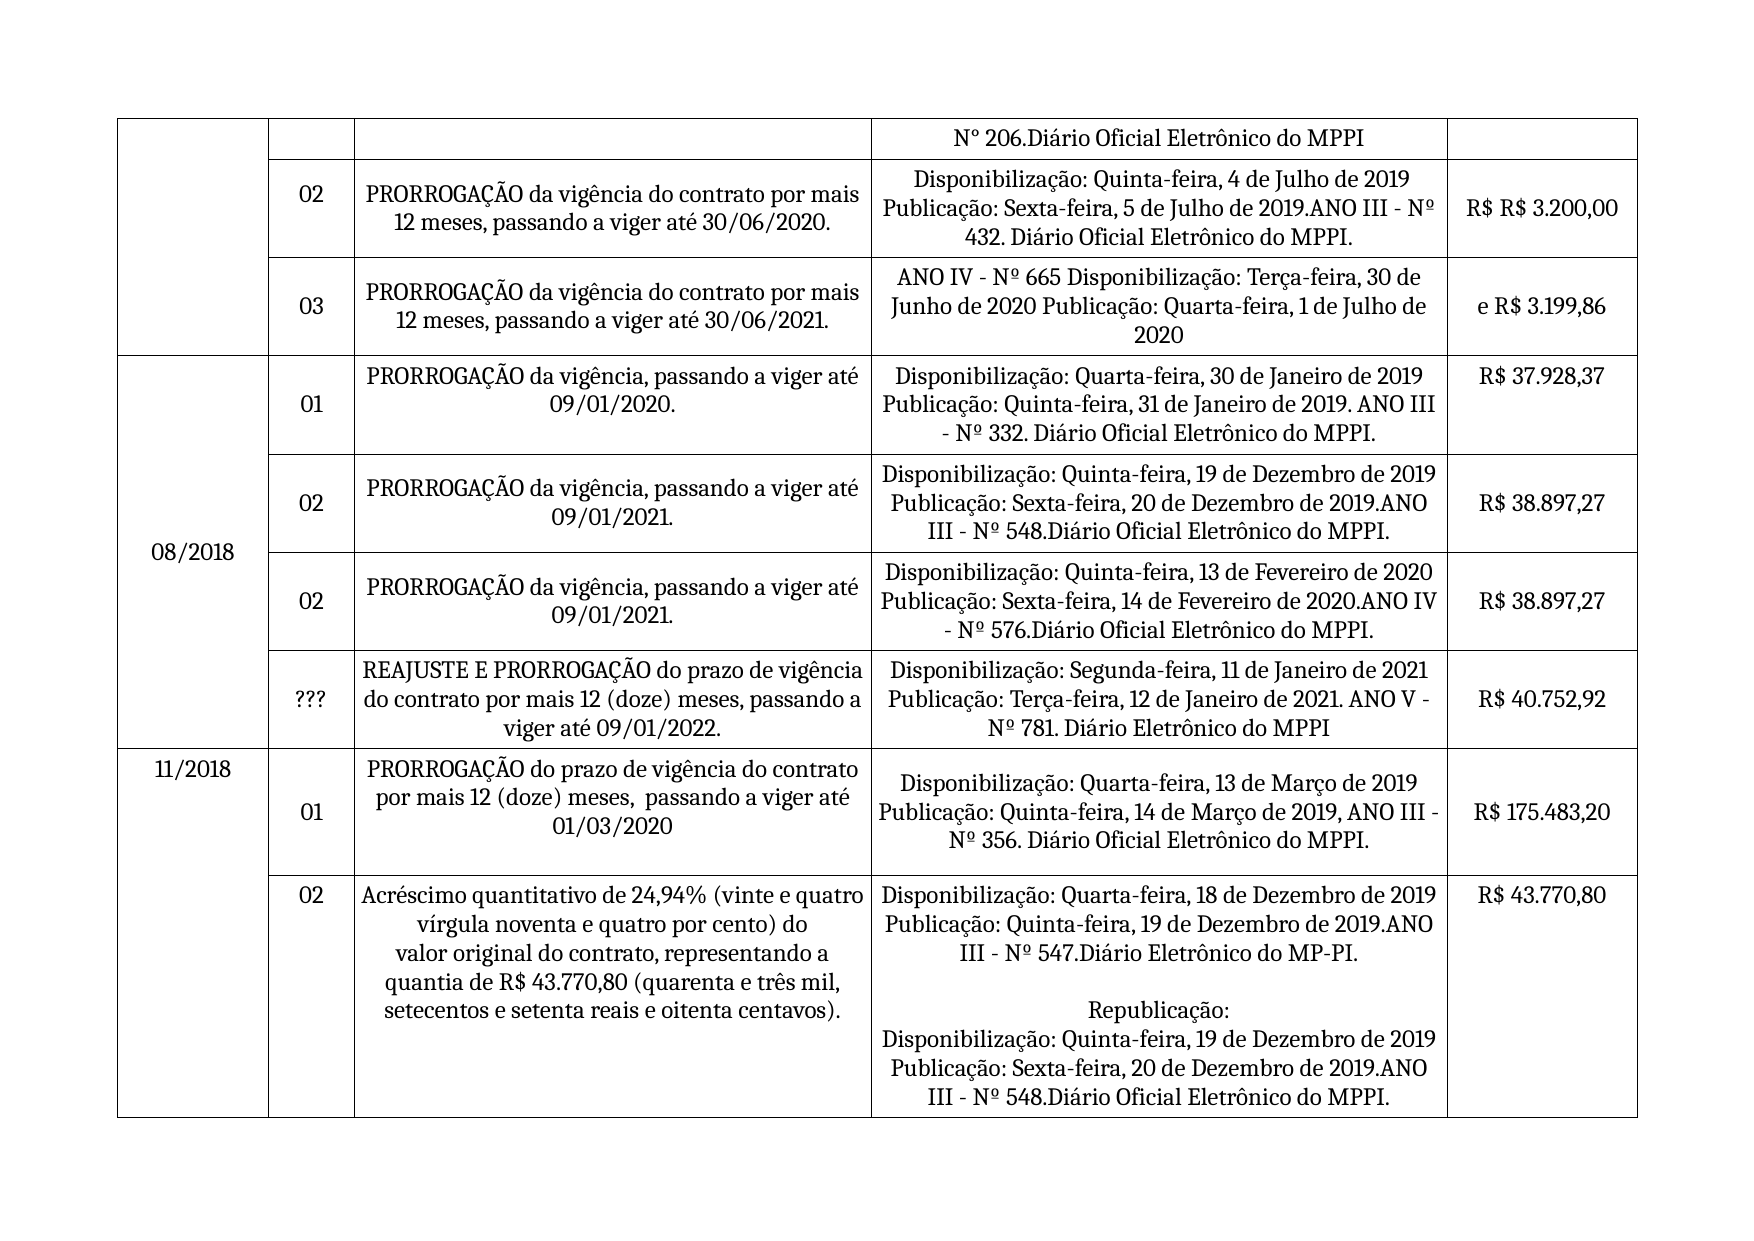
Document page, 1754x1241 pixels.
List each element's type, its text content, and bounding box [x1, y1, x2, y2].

table_cell PRORROGAÇÃO da vigência, passando a viger até 09/01/2020. [355, 356, 871, 453]
table_cell REAJUSTE E PRORROGAÇÃO do prazo de vigência do contrato por mais 12 (doze) meses, passando a viger até 09/01/2022. [355, 651, 871, 748]
table_cell R$ 37.928,37 [1448, 356, 1637, 453]
table_cell R$ R$ 3.200,00 [1448, 160, 1637, 257]
table_cell Disponibilização: Quinta-feira, 19 de Dezembro de 2019 Publicação: Sexta-feira, 20 de Dezembro de 2019.ANO III - Nº 548.Diário Oficial Eletrônico do MPPI. [872, 455, 1447, 552]
table_cell R$ 175.483,20 [1448, 749, 1637, 875]
table_cell [118, 119, 268, 355]
table_cell Disponibilização: Quarta-feira, 13 de Março de 2019 Publicação: Quinta-feira, 14 de Março de 2019, ANO III - Nº 356. Diário Oficial Eletrônico do MPPI. [872, 749, 1447, 875]
table_cell Disponibilização: Segunda-feira, 11 de Janeiro de 2021 Publicação: Terça-feira, 12 de Janeiro de 2021. ANO V - Nº 781. Diário Eletrônico do MPPI [872, 651, 1447, 748]
table_cell 01 [269, 356, 354, 453]
table_cell 02 [269, 455, 354, 552]
table_cell PRORROGAÇÃO da vigência, passando a viger até 09/01/2021. [355, 455, 871, 552]
table_cell R$ 43.770,80 [1448, 876, 1637, 1117]
table_cell Acréscimo quantitativo de 24,94% (vinte e quatro vírgula noventa e quatro por cento) do valor original do contrato, representando a quantia de R$ 43.770,80 (quarenta e três mil, setecentos e setenta reais e oitenta centavos). [355, 876, 871, 1117]
table_cell PRORROGAÇÃO da vigência, passando a viger até 09/01/2021. [355, 553, 871, 650]
table_cell ??? [269, 651, 354, 748]
table_cell 01 [269, 749, 354, 875]
table_cell 02 [269, 876, 354, 1117]
table_cell Disponibilização: Quinta-feira, 4 de Julho de 2019 Publicação: Sexta-feira, 5 de Julho de 2019.ANO III - Nº 432. Diário Oficial Eletrônico do MPPI. [872, 160, 1447, 257]
table_cell 08/2018 [118, 356, 268, 748]
table_cell N° 206.Diário Oficial Eletrônico do MPPI [872, 119, 1447, 159]
table_cell PRORROGAÇÃO da vigência do contrato por mais 12 meses, passando a viger até 30/06/2021. [355, 258, 871, 355]
table_cell R$ 38.897,27 [1448, 553, 1637, 650]
table_cell 02 [269, 160, 354, 257]
table_cell Disponibilização: Quarta-feira, 18 de Dezembro de 2019 Publicação: Quinta-feira, 19 de Dezembro de 2019.ANO III - Nº 547.Diário Eletrônico do MP-PI. Republicação: Disponibilização: Quinta-feira, 19 de Dezembro de 2019 Publicação: Sexta-feira, 20 de Dezembro de 2019.ANO III - Nº 548.Diário Oficial Eletrônico do MPPI. [872, 876, 1447, 1117]
table_cell Disponibilização: Quarta-feira, 30 de Janeiro de 2019 Publicação: Quinta-feira, 31 de Janeiro de 2019. ANO III - Nº 332. Diário Oficial Eletrônico do MPPI. [872, 356, 1447, 453]
table_cell PRORROGAÇÃO da vigência do contrato por mais 12 meses, passando a viger até 30/06/2020. [355, 160, 871, 257]
table_cell R$ 38.897,27 [1448, 455, 1637, 552]
table_cell 11/2018 [118, 749, 268, 1117]
table_cell 03 [269, 258, 354, 355]
table_cell R$ 40.752,92 [1448, 651, 1637, 748]
table_cell e R$ 3.199,86 [1448, 258, 1637, 355]
table_cell [269, 119, 354, 159]
table_cell [355, 119, 871, 159]
table_cell Disponibilização: Quinta-feira, 13 de Fevereiro de 2020 Publicação: Sexta-feira, 14 de Fevereiro de 2020.ANO IV - Nº 576.Diário Oficial Eletrônico do MPPI. [872, 553, 1447, 650]
table_cell [1448, 119, 1637, 159]
table_cell PRORROGAÇÃO do prazo de vigência do contrato por mais 12 (doze) meses, passando a viger até 01/03/2020 [355, 749, 871, 875]
table_cell ANO IV - Nº 665 Disponibilização: Terça-feira, 30 de Junho de 2020 Publicação: Quarta-feira, 1 de Julho de 2020 [872, 258, 1447, 355]
table_cell 02 [269, 553, 354, 650]
